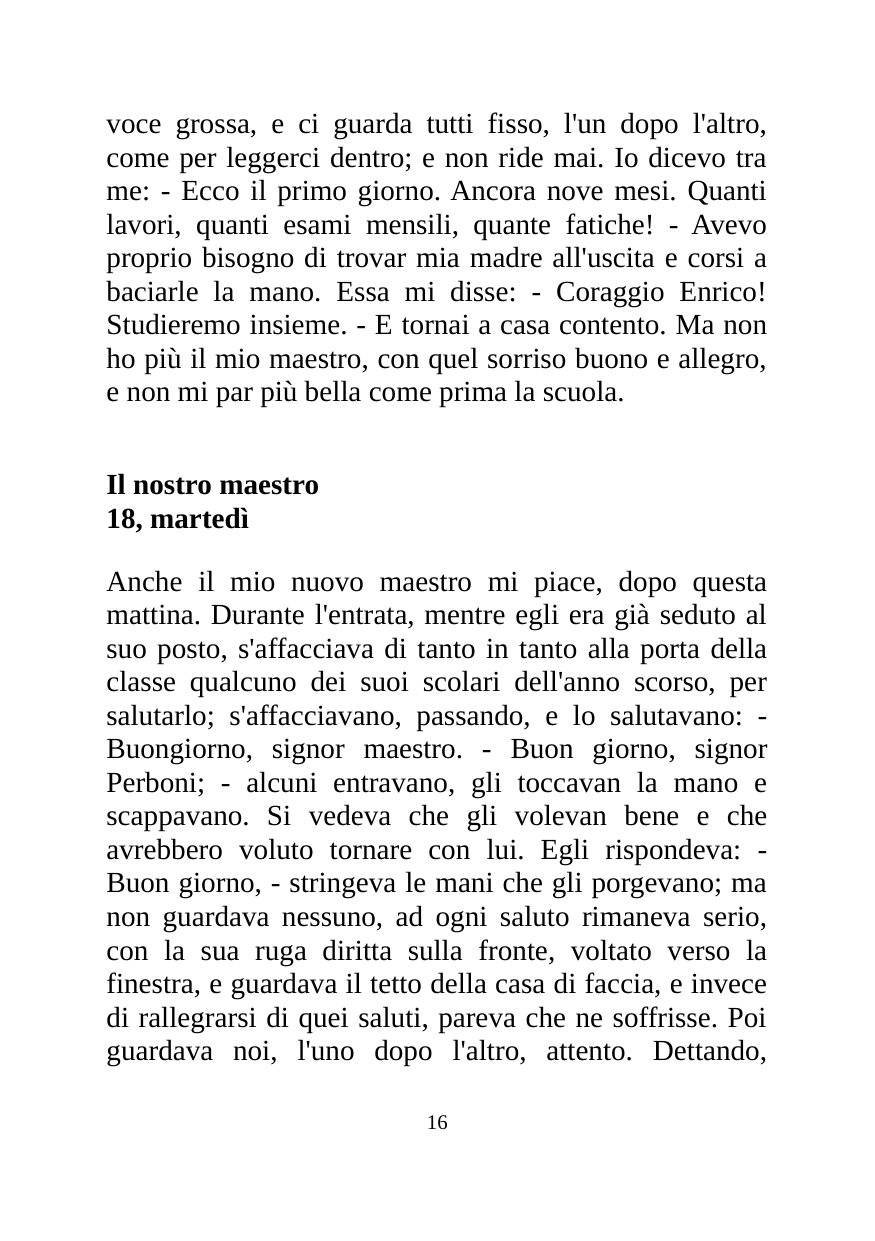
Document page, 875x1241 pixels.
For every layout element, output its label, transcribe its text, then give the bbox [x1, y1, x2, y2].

subtitle Il nostro maestro 18, martedì [106, 467, 768, 534]
text voce grossa, e ci guarda tutti fisso, l'un dopo l'altro, come per leggerci dentro; e non ride mai. Io dicevo tra me: - Ecco il primo giorno. Ancora nove mesi. Quanti lavori, quanti esami mensili, quante fatiche! - Avevo proprio bisogno di trovar mia madre all'uscita e corsi a baciarle la mano. Essa mi disse: - Coraggio Enrico! Studieremo insieme. - E tornai a casa contento. Ma non ho più il mio maestro, con quel sorriso buono e allegro, e non mi par più bella come prima la scuola. [106, 106, 768, 408]
text Anche il mio nuovo maestro mi piace, dopo questa mattina. Durante l'entrata, mentre egli era già seduto al suo posto, s'affacciava di tanto in tanto alla porta della classe qualcuno dei suoi scolari dell'anno scorso, per salutarlo; s'affacciavano, passando, e lo salutavano: - Buongiorno, signor maestro. - Buon giorno, signor Perboni; - alcuni entravano, gli toccavan la mano e scappavano. Si vedeva che gli volevan bene e che avrebbero voluto tornare con lui. Egli rispondeva: - Buon giorno, - stringeva le mani che gli porgevano; ma non guardava nessuno, ad ogni saluto rimaneva serio, con la sua ruga diritta sulla fronte, voltato verso la finestra, e guardava il tetto della casa di faccia, e invece di rallegrarsi di quei saluti, pareva che ne soffrisse. Poi guardava noi, l'uno dopo l'altro, attento. Dettando, [106, 564, 768, 1067]
